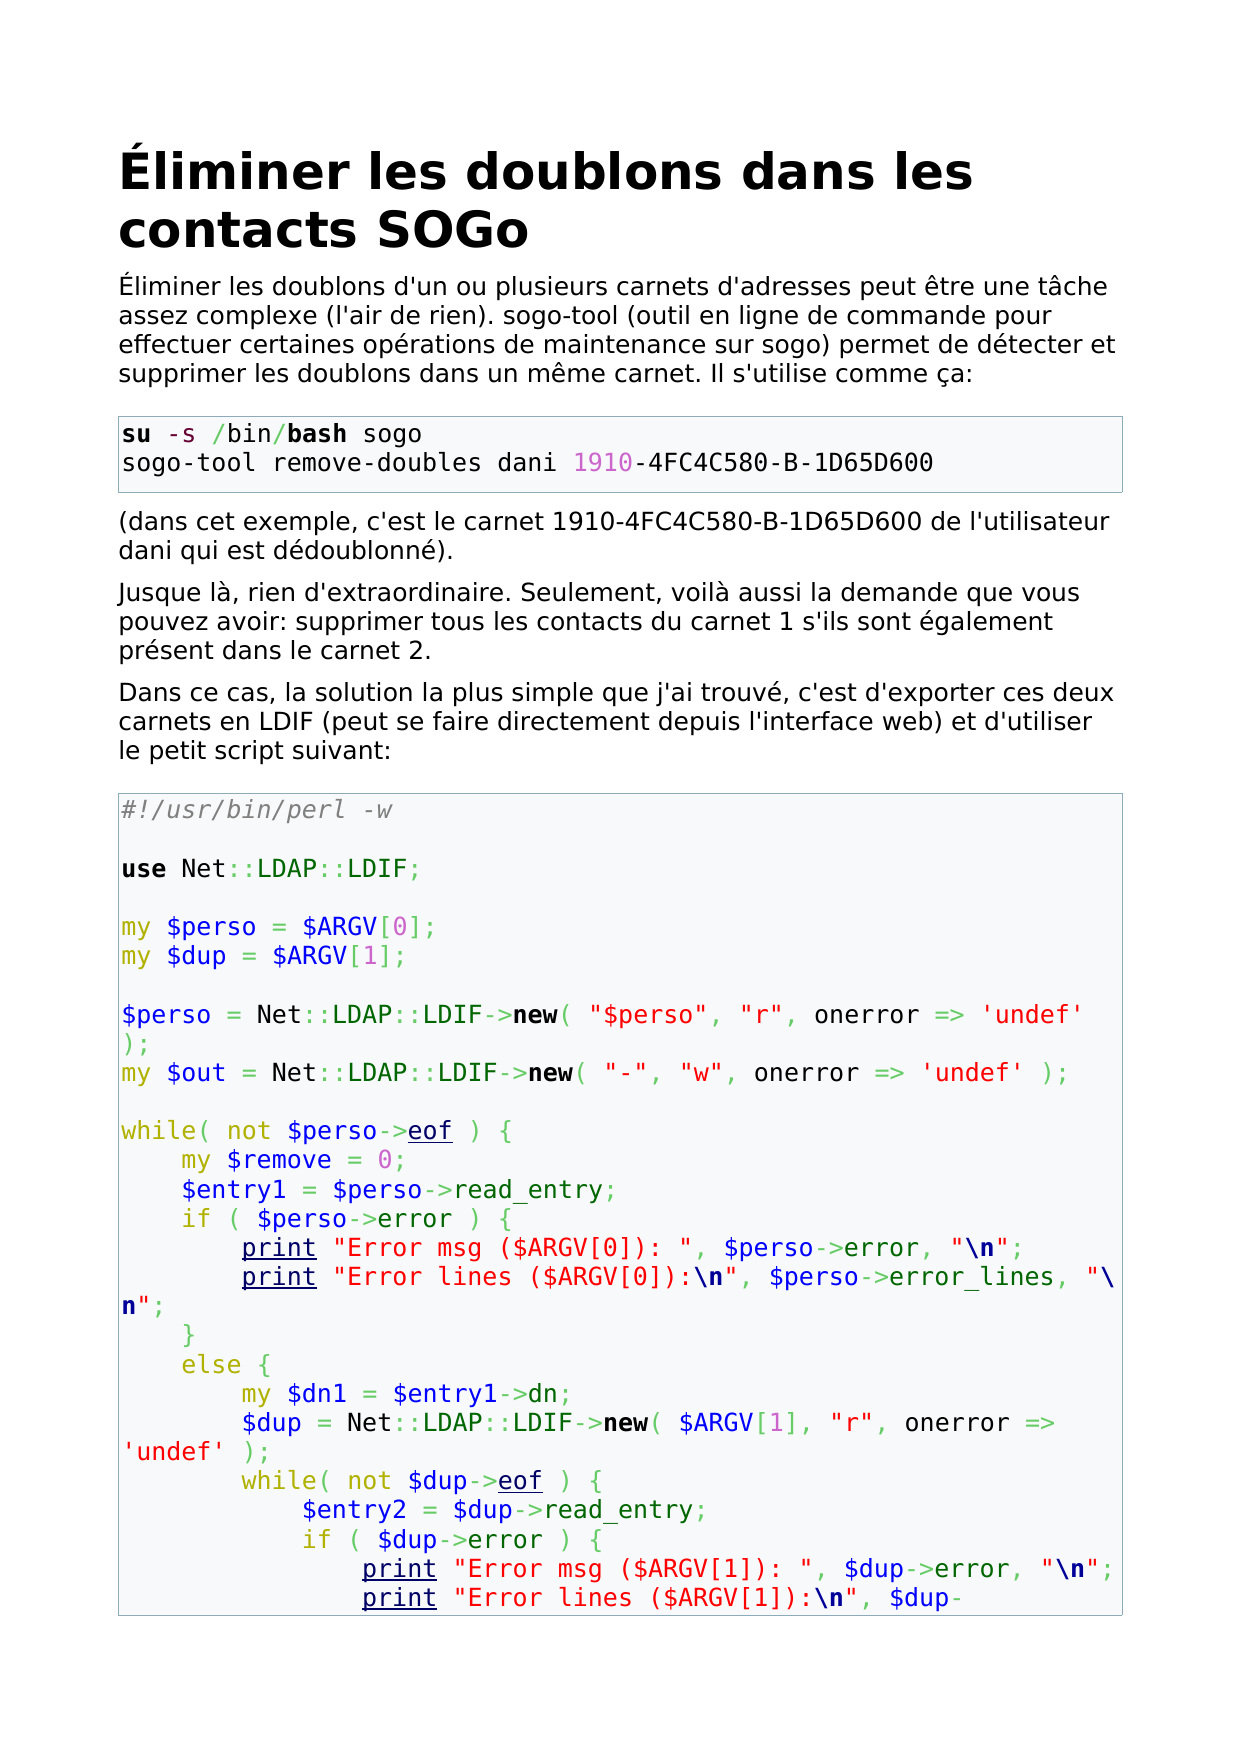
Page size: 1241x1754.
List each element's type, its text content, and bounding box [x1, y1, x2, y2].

subtitle Éliminer les doublons dans les contacts SOGo [118, 143, 1122, 259]
table_header #!/usr/bin/perl -w use Net::LDAP::LDIF; my $perso = $ARGV[0]; my $dup = $ARGV[1]; $perso = Net::LDAP::LDIF->new( "$perso", "r", onerror => 'undef' ); my $out = Net::LDAP::LDIF->new( "-", "w", onerror => 'undef' ); while( not $perso->eof ) { my $remove = 0; $entry1 = $perso->read_entry; if ( $perso->error ) { print "Error msg ($ARGV[0]): ", $perso->error, "\n"; print "Error lines ($ARGV[0]):\n", $perso->error_lines, "\n"; } else { my $dn1 = $entry1->dn; $dup = Net::LDAP::LDIF->new( $ARGV[1], "r", onerror => 'undef' ); while( not $dup->eof ) { $entry2 = $dup->read_entry; if ( $dup->error ) { print "Error msg ($ARGV[1]): ", $dup->error, "\n"; print "Error lines ($ARGV[1]):\n", $dup- [119, 794, 1122, 1615]
text Éliminer les doublons d'un ou plusieurs carnets d'adresses peut être une tâche assez complexe (l'air de rien). sogo-tool (outil en ligne de commande pour effectuer certaines opérations de maintenance sur sogo) permet de détecter et supprimer les doublons dans un même carnet. Il s'utilise comme ça: [118, 272, 1122, 389]
text (dans cet exemple, c'est le carnet 1910-4FC4C580-B-1D65D600 de l'utilisateur dani qui est dédoublonné). [118, 507, 1122, 565]
text Dans ce cas, la solution la plus simple que j'ai trouvé, c'est d'exporter ces deux carnets en LDIF (peut se faire directement depuis l'interface web) et d'utiliser le petit script suivant: [118, 678, 1122, 765]
table_header su -s /bin/bash sogo sogo-tool remove-doubles dani 1910-4FC4C580-B-1D65D600 [119, 417, 1122, 492]
text Jusque là, rien d'extraordinaire. Seulement, voilà aussi la demande que vous pouvez avoir: supprimer tous les contacts du carnet 1 s'ils sont également présent dans le carnet 2. [118, 578, 1122, 665]
